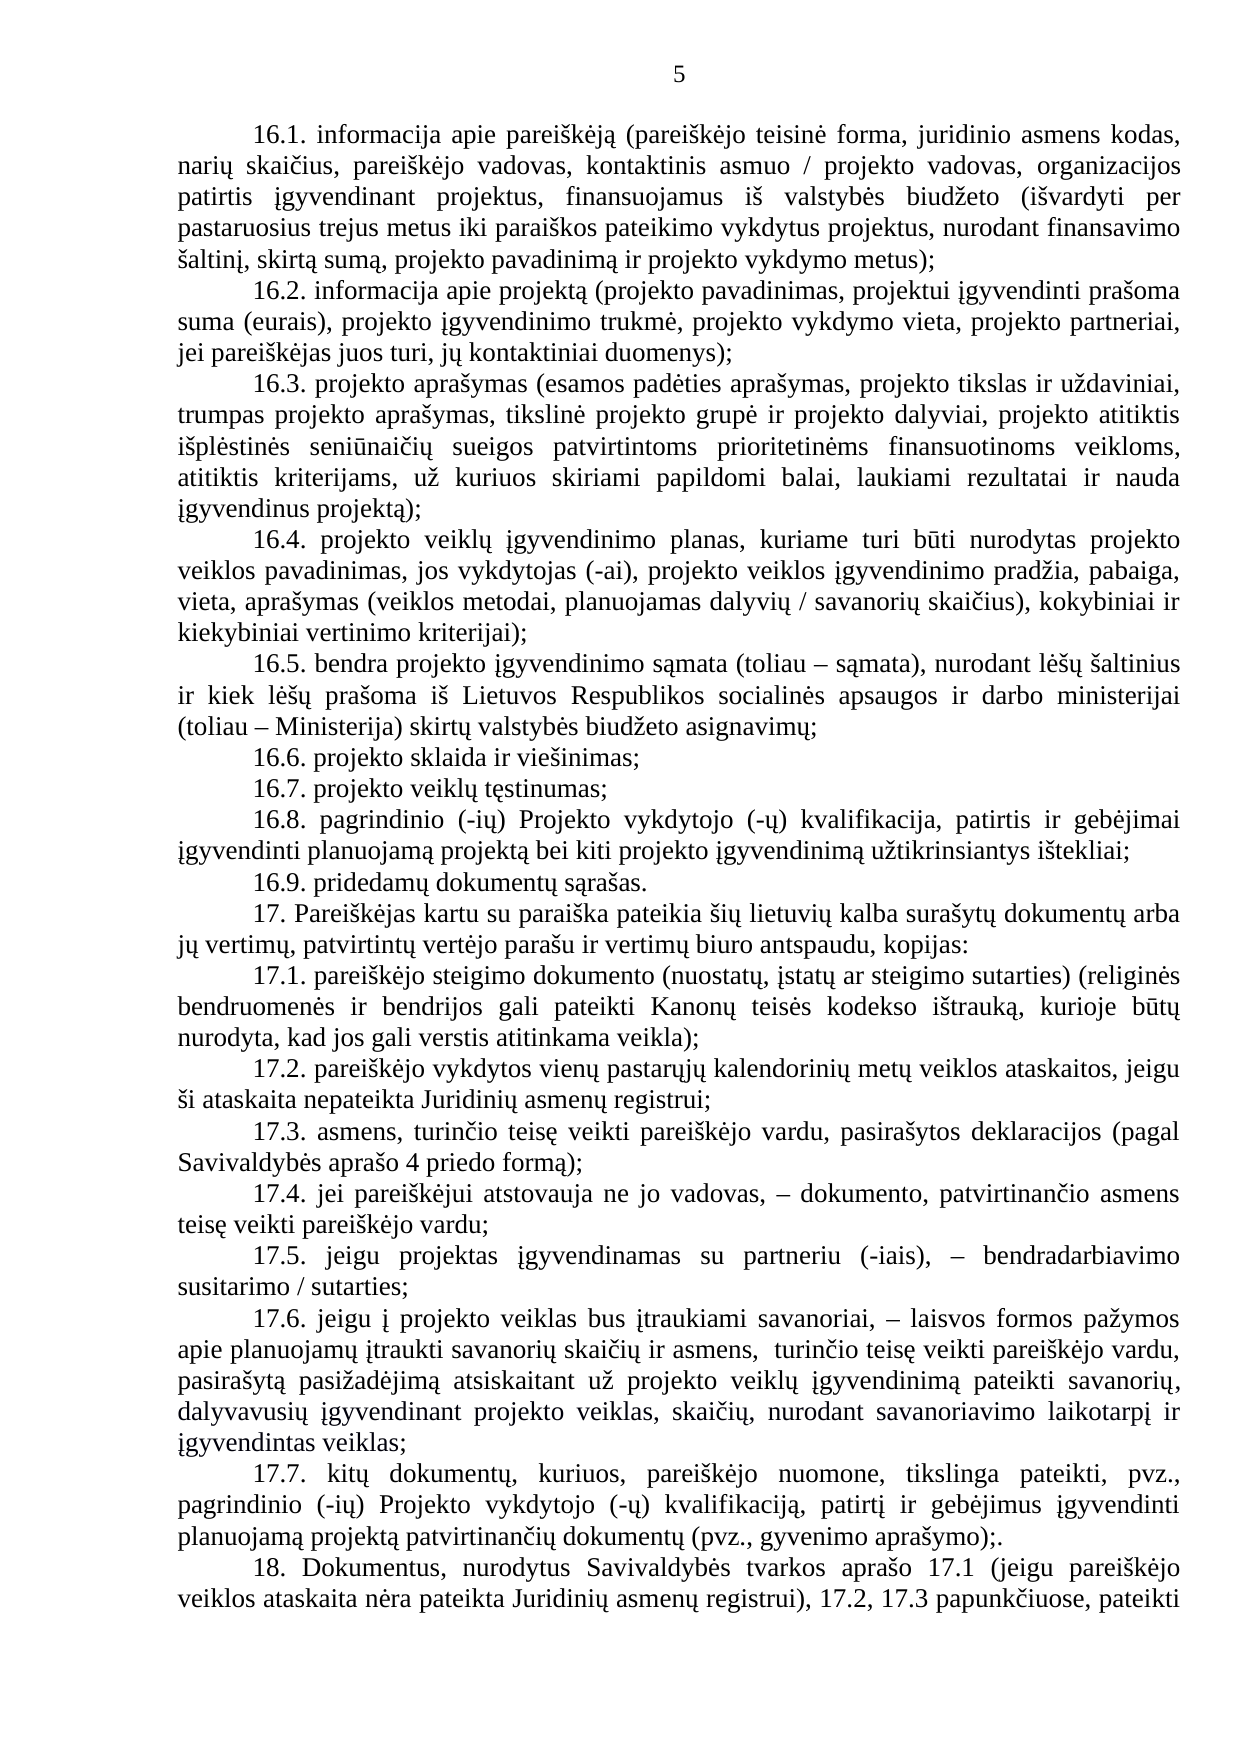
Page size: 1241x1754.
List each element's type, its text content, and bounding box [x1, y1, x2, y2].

text 16.5. bendra projekto įgyvendinimo sąmata (toliau – sąmata), nurodant lėšų šaltinius ir kiek lėšų prašoma iš Lietuvos Respublikos socialinės apsaugos ir darbo ministerijai (toliau – Ministerija) skirtų valstybės biudžeto asignavimų; [177, 648, 1181, 741]
text 16.9. pridedamų dokumentų sąrašas. [177, 866, 1181, 897]
text 17.3. asmens, turinčio teisę veikti pareiškėjo vardu, pasirašytos deklaracijos (pagal Savivaldybės aprašo 4 priedo formą); [177, 1115, 1181, 1177]
text 17.7. kitų dokumentų, kuriuos, pareiškėjo nuomone, tikslinga pateikti, pvz., pagrindinio (-ių) Projekto vykdytojo (-ų) kvalifikaciją, patirtį ir gebėjimus įgyvendinti planuojamą projektą patvirtinančių dokumentų (pvz., gyvenimo aprašymo);. [177, 1457, 1181, 1551]
text 18. Dokumentus, nurodytus Savivaldybės tvarkos aprašo 17.1 (jeigu pareiškėjo veiklos ataskaita nėra pateikta Juridinių asmenų registrui), 17.2, 17.3 papunkčiuose, pateikti [177, 1551, 1181, 1613]
text 17.4. jei pareiškėjui atstovauja ne jo vadovas, – dokumento, patvirtinančio asmens teisę veikti pareiškėjo vardu; [177, 1177, 1181, 1239]
text 17.6. jeigu į projekto veiklas bus įtraukiami savanoriai, – laisvos formos pažymos apie planuojamų įtraukti savanorių skaičių ir asmens, turinčio teisę veikti pareiškėjo vardu, pasirašytą pasižadėjimą atsiskaitant už projekto veiklų įgyvendinimą pateikti savanorių, dalyvavusių įgyvendinant projekto veiklas, skaičių, nurodant savanoriavimo laikotarpį ir įgyvendintas veiklas; [177, 1302, 1181, 1457]
text 16.8. pagrindinio (-ių) Projekto vykdytojo (-ų) kvalifikacija, patirtis ir gebėjimai įgyvendinti planuojamą projektą bei kiti projekto įgyvendinimą užtikrinsiantys ištekliai; [177, 803, 1181, 866]
text 16.6. projekto sklaida ir viešinimas; [177, 741, 1181, 772]
text 16.1. informacija apie pareiškėją (pareiškėjo teisinė forma, juridinio asmens kodas, narių skaičius, pareiškėjo vadovas, kontaktinis asmuo / projekto vadovas, organizacijos patirtis įgyvendinant projektus, finansuojamus iš valstybės biudžeto (išvardyti per pastaruosius trejus metus iki paraiškos pateikimo vykdytus projektus, nurodant finansavimo šaltinį, skirtą sumą, projekto pavadinimą ir projekto vykdymo metus); [177, 118, 1181, 274]
text 16.7. projekto veiklų tęstinumas; [177, 772, 1181, 803]
text 16.4. projekto veiklų įgyvendinimo planas, kuriame turi būti nurodytas projekto veiklos pavadinimas, jos vykdytojas (-ai), projekto veiklos įgyvendinimo pradžia, pabaiga, vieta, aprašymas (veiklos metodai, planuojamas dalyvių / savanorių skaičius), kokybiniai ir kiekybiniai vertinimo kriterijai); [177, 523, 1181, 648]
text 17.5. jeigu projektas įgyvendinamas su partneriu (-iais), – bendradarbiavimo susitarimo / sutarties; [177, 1239, 1181, 1302]
text 17.1. pareiškėjo steigimo dokumento (nuostatų, įstatų ar steigimo sutarties) (religinės bendruomenės ir bendrijos gali pateikti Kanonų teisės kodekso ištrauką, kurioje būtų nurodyta, kad jos gali verstis atitinkama veikla); [177, 959, 1181, 1052]
text 17.2. pareiškėjo vykdytos vienų pastarųjų kalendorinių metų veiklos ataskaitos, jeigu ši ataskaita nepateikta Juridinių asmenų registrui; [177, 1052, 1181, 1115]
text 16.2. informacija apie projektą (projekto pavadinimas, projektui įgyvendinti prašoma suma (eurais), projekto įgyvendinimo trukmė, projekto vykdymo vieta, projekto partneriai, jei pareiškėjas juos turi, jų kontaktiniai duomenys); [177, 274, 1181, 367]
text 16.3. projekto aprašymas (esamos padėties aprašymas, projekto tikslas ir uždaviniai, trumpas projekto aprašymas, tikslinė projekto grupė ir projekto dalyviai, projekto atitiktis išplėstinės seniūnaičių sueigos patvirtintoms prioritetinėms finansuotinoms veikloms, atitiktis kriterijams, už kuriuos skiriami papildomi balai, laukiami rezultatai ir nauda įgyvendinus projektą); [177, 367, 1181, 523]
text 17. Pareiškėjas kartu su paraiška pateikia šių lietuvių kalba surašytų dokumentų arba jų vertimų, patvirtintų vertėjo parašu ir vertimų biuro antspaudu, kopijas: [177, 897, 1181, 959]
